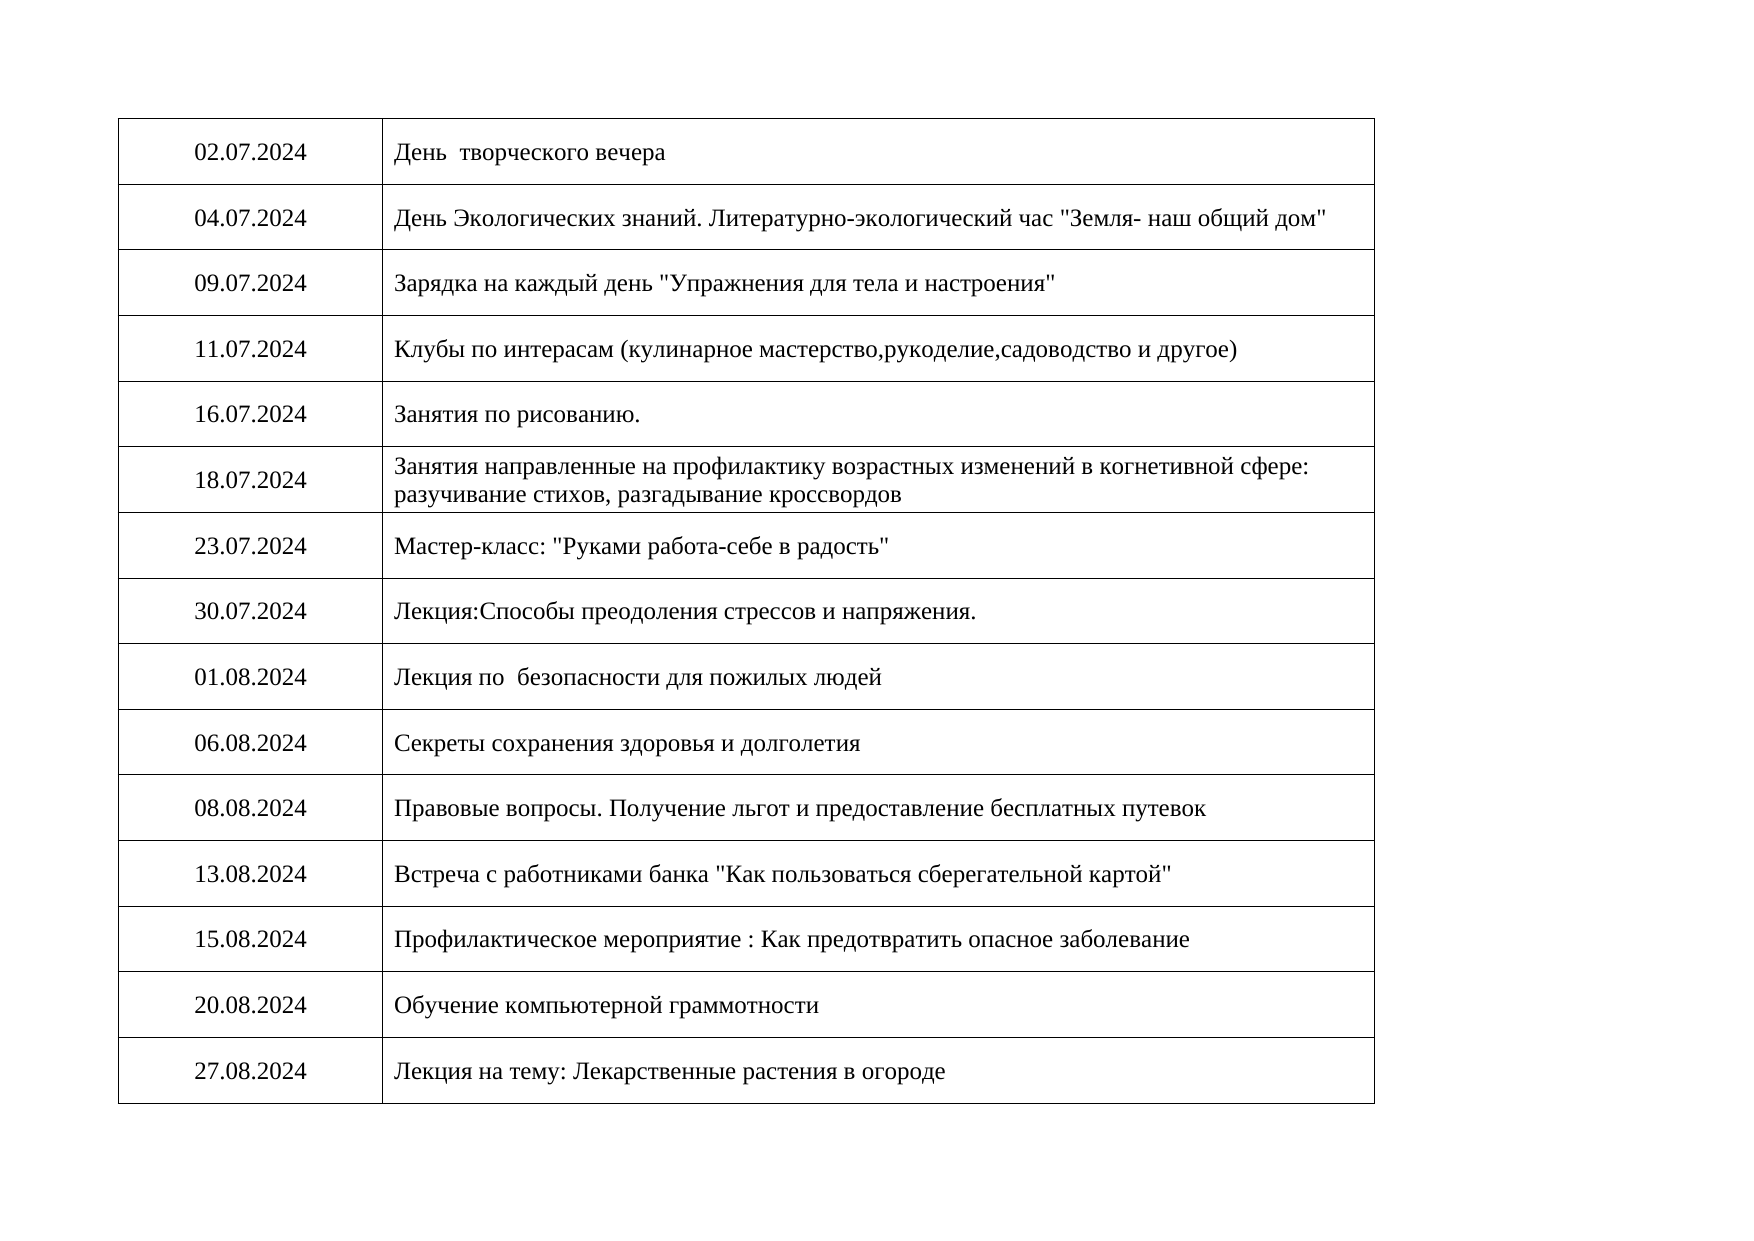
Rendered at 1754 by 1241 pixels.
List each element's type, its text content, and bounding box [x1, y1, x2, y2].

table_cell 18.07.2024 [119, 447, 382, 512]
table_cell Занятия по рисованию. [383, 382, 1374, 446]
table_cell 02.07.2024 [119, 119, 382, 184]
table_cell 15.08.2024 [119, 907, 382, 971]
table_cell 09.07.2024 [119, 250, 382, 315]
table_cell 23.07.2024 [119, 513, 382, 577]
table_cell 20.08.2024 [119, 972, 382, 1037]
table_cell Лекция на тему: Лекарственные растения в огороде [383, 1038, 1374, 1102]
table_cell Обучение компьютерной граммотности [383, 972, 1374, 1037]
table_cell 11.07.2024 [119, 316, 382, 381]
table_cell 13.08.2024 [119, 841, 382, 906]
table_cell Профилактическое мероприятие : Как предотвратить опасное заболевание [383, 907, 1374, 971]
table_cell Правовые вопросы. Получение льгот и предоставление бесплатных путевок [383, 775, 1374, 840]
table_cell 04.07.2024 [119, 185, 382, 249]
table_cell Занятия направленные на профилактику возрастных изменений в когнетивной сфере: разучивание стихов, разгадывание кроссвордов [383, 447, 1374, 512]
table_cell 27.08.2024 [119, 1038, 382, 1102]
table_cell 01.08.2024 [119, 644, 382, 709]
table_cell 30.07.2024 [119, 579, 382, 643]
table_cell День творческого вечера [383, 119, 1374, 184]
table_cell 08.08.2024 [119, 775, 382, 840]
table_cell Лекция:Способы преодоления стрессов и напряжения. [383, 579, 1374, 643]
table_cell Мастер-класс: "Руками работа-себе в радость" [383, 513, 1374, 577]
table_cell Зарядка на каждый день "Упражнения для тела и настроения" [383, 250, 1374, 315]
table_cell 16.07.2024 [119, 382, 382, 446]
table_cell 06.08.2024 [119, 710, 382, 774]
table_cell Клубы по интерасам (кулинарное мастерство,рукоделие,садоводство и другое) [383, 316, 1374, 381]
table_cell Секреты сохранения здоровья и долголетия [383, 710, 1374, 774]
table_cell День Экологических знаний. Литературно-экологический час "Земля- наш общий дом" [383, 185, 1374, 249]
table_cell Лекция по безопасности для пожилых людей [383, 644, 1374, 709]
table_cell Встреча с работниками банка "Как пользоваться сберегательной картой" [383, 841, 1374, 906]
